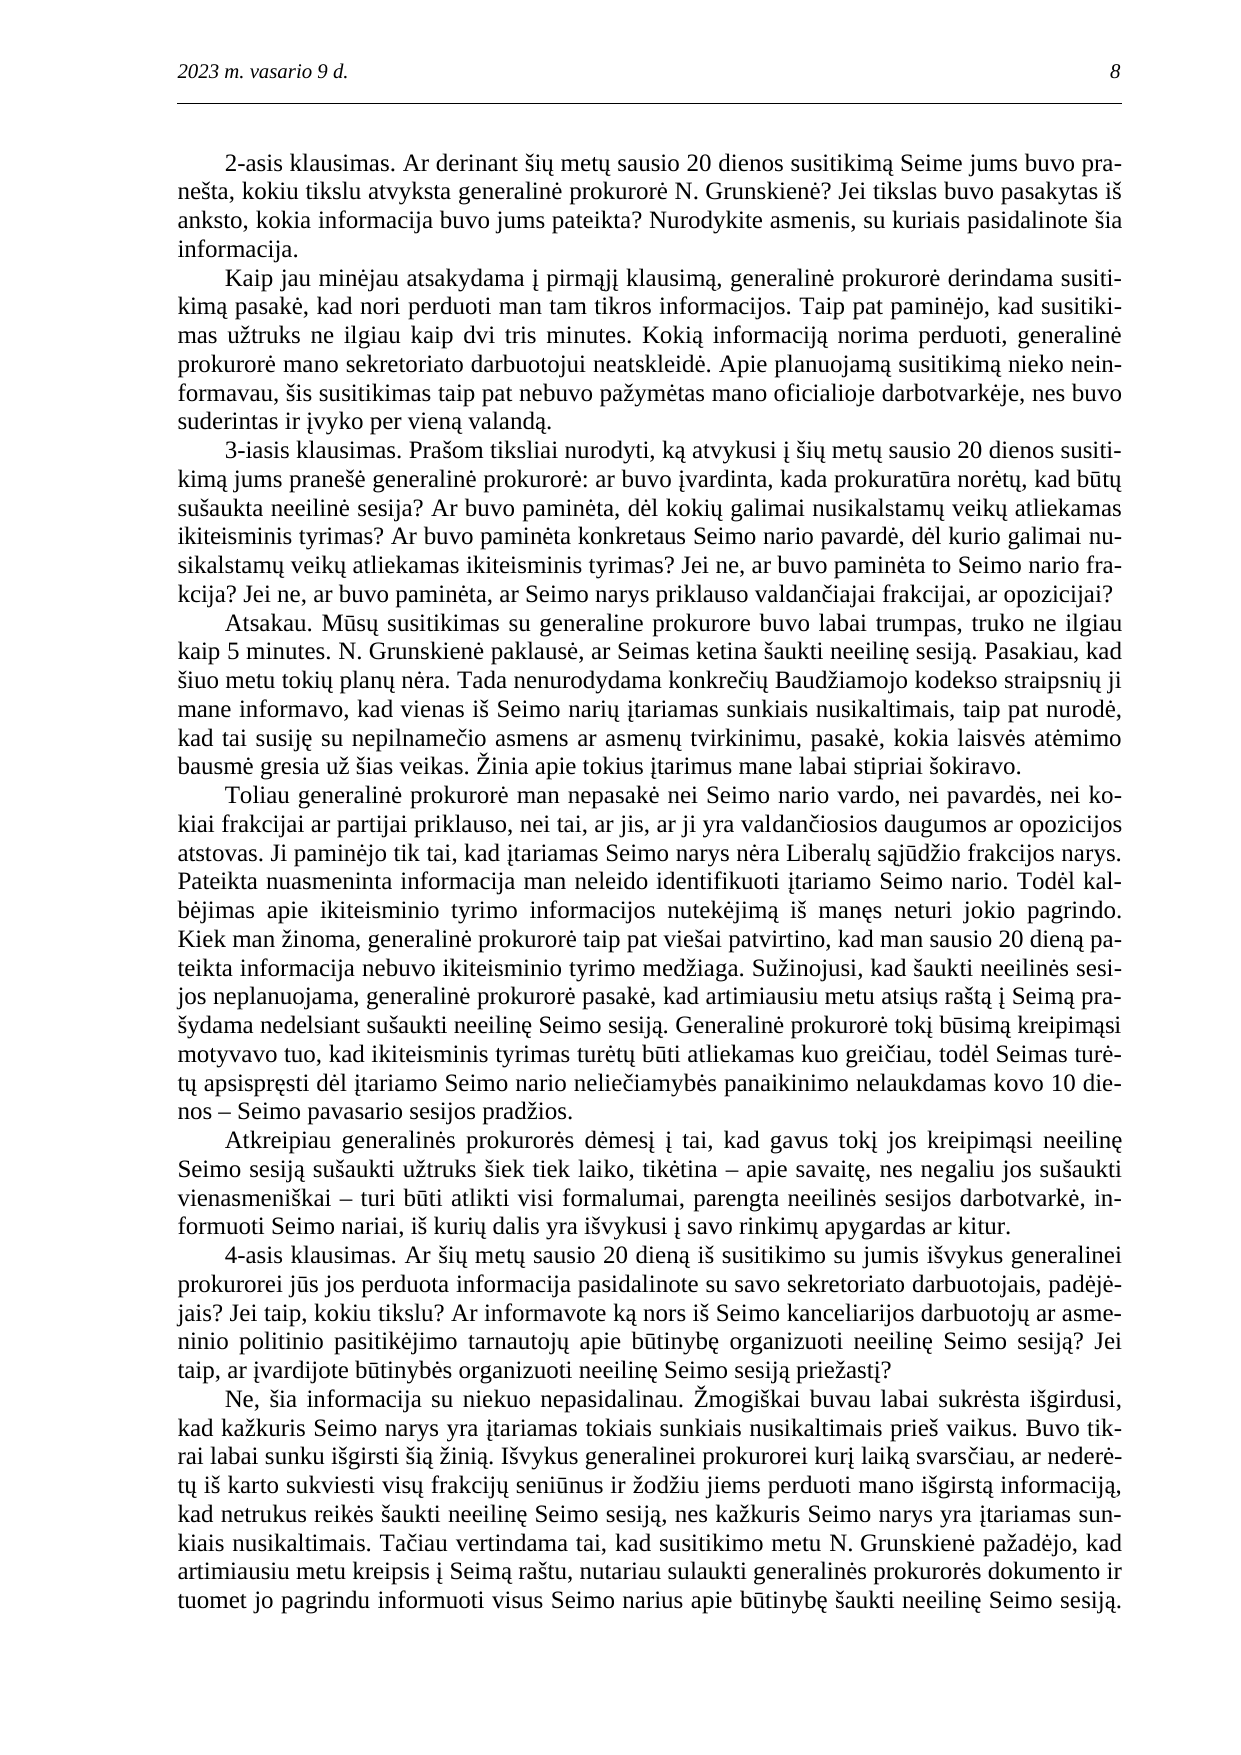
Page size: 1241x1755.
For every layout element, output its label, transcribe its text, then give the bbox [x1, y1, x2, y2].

text 4-asis klau­si­mas. Ar šių me­tų sau­sio 20 die­ną iš su­si­ti­ki­mo su ju­mis iš­vy­kus ge­ne­ra­li­nei pro­ku­ro­rei jūs jos per­duo­ta in­for­ma­ci­ja pa­si­da­li­no­te su sa­vo sek­re­to­ria­to dar­buo­to­jais, pa­dė­jė­jais? Jei taip, ko­kiu tiks­lu? Ar in­for­ma­vo­te ką nors iš Sei­mo kan­ce­lia­ri­jos dar­buo­to­jų ar as­me­ni­nio po­li­ti­nio pa­si­ti­kė­ji­mo tar­nau­to­jų apie bū­ti­ny­bę or­ga­ni­zuo­ti ne­ei­li­nę Sei­mo se­si­ją? Jei taip, ar įvar­di­jo­te bū­ti­ny­bės or­ga­ni­zuo­ti ne­ei­li­nę Sei­mo se­si­ją prie­žas­tį? [177, 1240, 1122, 1384]
text 2-asis klau­si­mas. Ar de­ri­nant šių me­tų sau­sio 20 die­nos su­si­ti­ki­mą Sei­me jums bu­vo pra­neš­ta, ko­kiu tiks­lu at­vyks­ta ge­ne­ra­li­nė pro­ku­ro­rė N. Gruns­kie­nė? Jei tiks­las bu­vo pa­sa­ky­tas iš anks­to, ko­kia in­for­ma­ci­ja bu­vo jums pa­teik­ta? Nu­ro­dy­ki­te as­me­nis, su ku­riais pa­si­da­li­no­te šia in­for­ma­ci­ja. [177, 148, 1122, 263]
text At­krei­piau ge­ne­ra­li­nės pro­ku­ro­rės dė­me­sį į tai, kad ga­vus to­kį jos krei­pi­mą­si ne­ei­li­nę Sei­mo se­si­ją su­šauk­ti už­truks šiek tiek lai­ko, ti­kė­ti­na – apie sa­vai­tę, nes ne­ga­liu jos su­šauk­ti vie­nas­me­niš­kai – tu­ri bū­ti at­lik­ti vi­si for­ma­lu­mai, pa­reng­ta ne­ei­li­nės se­si­jos dar­bo­tvarkė, in­for­muo­ti Sei­mo na­riai, iš ku­rių da­lis yra iš­vy­ku­si į sa­vo rin­ki­mų apy­gar­das ar ki­tur. [177, 1125, 1122, 1240]
text Kaip jau mi­nė­jau at­sa­ky­da­ma į pir­mą­jį klau­si­mą, ge­ne­ra­li­nė pro­ku­ro­rė de­rin­da­ma susi­ti­ki­mą pa­sa­kė, kad no­ri per­duo­ti man tam tik­ros in­for­ma­ci­jos. Taip pat pa­mi­nė­jo, kad su­si­ti­ki­mas už­truks ne il­giau kaip dvi tris mi­nu­tes. Ko­kią in­for­ma­ci­ją no­ri­ma per­duo­ti, ge­ne­ra­li­nė pro­ku­ro­rė ma­no sek­re­to­ria­to dar­buo­to­jui ne­at­sklei­dė. Apie pla­nuo­ja­mą su­si­ti­ki­mą nie­ko ne­in­for­ma­vau, šis su­si­ti­ki­mas taip pat ne­bu­vo pa­žy­mė­tas ma­no ofi­cia­lio­je dar­bo­tvarkėje, nes bu­vo su­de­rin­tas ir įvy­ko per vie­ną va­lan­dą. [177, 263, 1122, 435]
text Ne, šia in­for­ma­ci­ja su nie­kuo ne­pa­si­da­li­nau. Žmo­giš­kai bu­vau la­bai su­krės­ta iš­gir­du­si, kad kaž­ku­ris Sei­mo na­rys yra įta­ria­mas to­kiais sun­kiais nu­si­kal­ti­mais prieš vai­kus. Bu­vo tik­rai la­bai sun­ku iš­girs­ti šią ži­nią. Iš­vy­kus ge­ne­ra­li­nei pro­ku­ro­rei ku­rį lai­ką svars­čiau, ar ne­de­rė­tų iš kar­to su­kvies­ti vi­sų frak­ci­jų se­niū­nus ir žo­džiu jiems per­duo­ti ma­no iš­girs­tą in­for­ma­ci­ją, kad ne­tru­kus rei­kės šauk­ti ne­ei­li­nę Sei­mo se­si­ją, nes kaž­ku­ris Sei­mo na­rys yra įta­ria­mas sun­kiais nu­si­kal­ti­mais. Ta­čiau ver­tin­da­ma tai, kad su­si­ti­ki­mo me­tu N. Gruns­kie­nė pa­ža­dė­jo, kad ar­ti­miau­siu me­tu kreip­sis į Sei­mą raš­tu, nu­ta­riau su­lauk­ti ge­ne­ra­li­nės pro­ku­ro­rės do­ku­men­to ir tuo­met jo pa­grin­du in­for­muo­ti vi­sus Sei­mo na­rius apie bū­ti­ny­bę šauk­ti ne­ei­li­nę Sei­mo se­si­ją. [177, 1384, 1122, 1614]
text To­liau ge­ne­ra­li­nė pro­ku­ro­rė man ne­pa­sa­kė nei Sei­mo na­rio var­do, nei pa­var­dės, nei ko­kiai frak­ci­jai ar par­ti­jai pri­klau­so, nei tai, ar jis, ar ji yra val­dan­čio­sios dau­gu­mos ar opo­zi­ci­jos at­sto­vas. Ji pa­mi­nė­jo tik tai, kad įta­ria­mas Sei­mo na­rys nė­ra Li­be­ra­lų są­jū­džio frak­ci­jos na­rys. Pa­teik­ta nu­as­me­nin­ta in­for­ma­ci­ja man ne­lei­do iden­ti­fi­kuo­ti įta­ria­mo Sei­mo na­rio. To­dėl kal­bė­ji­mas apie iki­teis­mi­nio ty­ri­mo in­for­ma­ci­jos nu­te­kė­ji­mą iš ma­nęs ne­tu­ri jo­kio pa­grin­do. Kiek man ži­no­ma, ge­ne­ra­li­nė pro­ku­ro­rė taip pat vie­šai pa­tvir­ti­no, kad man sau­sio 20 die­ną pa­teik­ta in­for­ma­ci­ja ne­bu­vo iki­teis­mi­nio ty­ri­mo me­džia­ga. Su­ži­no­ju­si, kad šauk­ti ne­ei­li­nės se­si­jos ne­pla­nuo­ja­ma, ge­ne­ra­li­nė pro­ku­ro­rė pa­sa­kė, kad ar­ti­miau­siu me­tu at­siųs raš­tą į Sei­mą pra­šy­da­ma ne­del­siant su­šauk­ti ne­ei­li­nę Sei­mo se­si­ją. Ge­ne­ra­li­nė pro­ku­ro­rė to­kį bū­si­mą krei­pi­mą­si mo­ty­va­vo tuo, kad iki­teis­mi­nis ty­ri­mas tu­rė­tų bū­ti at­lie­ka­mas kuo grei­čiau, to­dėl Sei­mas tu­rė­tų ap­si­spręs­ti dėl įta­ria­mo Sei­mo na­rio ne­lie­čia­my­bės pa­nai­ki­ni­mo ne­lauk­da­mas ko­vo 10 die­nos – Sei­mo pa­va­sa­rio se­si­jos pra­džios. [177, 780, 1122, 1125]
text 3-ia­sis klau­si­mas. Pra­šom tiks­liai nu­ro­dy­ti, ką at­vy­ku­si į šių me­tų sau­sio 20 die­nos su­si­ti­ki­mą jums pra­ne­šė ge­ne­ra­li­nė pro­ku­ro­rė: ar bu­vo įvar­din­ta, ka­da pro­ku­ra­tū­ra no­rė­tų, kad bū­tų su­šauk­ta ne­ei­li­nė se­si­ja? Ar bu­vo pa­mi­nė­ta, dėl ko­kių ga­li­mai nu­si­kals­ta­mų vei­kų at­lie­ka­mas iki­teis­mi­nis ty­ri­mas? Ar bu­vo pa­mi­nė­ta kon­kre­taus Sei­mo na­rio pa­var­dė, dėl ku­rio ga­li­mai nu­si­kals­ta­mų vei­kų at­lie­ka­mas iki­teis­mi­nis ty­ri­mas? Jei ne, ar bu­vo pa­mi­nė­ta to Sei­mo na­rio fra­k­ci­ja? Jei ne, ar bu­vo pa­mi­nė­ta, ar Sei­mo na­rys pri­klau­so val­dan­čia­jai frak­ci­jai, ar opo­zi­ci­jai? [177, 435, 1122, 608]
text At­sa­kau. Mū­sų su­si­ti­ki­mas su ge­ne­ra­li­ne pro­ku­ro­re bu­vo la­bai trum­pas, tru­ko ne il­giau kaip 5 mi­nu­tes. N. Gruns­kie­nė pa­klau­sė, ar Sei­mas ke­ti­na šauk­ti ne­ei­li­nę se­si­ją. Pa­sa­kiau, kad šiuo me­tu to­kių pla­nų nė­ra. Ta­da ne­nu­ro­dy­da­ma kon­kre­čių Bau­džia­mo­jo ko­dek­so straips­nių ji ma­ne in­for­ma­vo, kad vie­nas iš Sei­mo na­rių įta­ria­mas sun­kiais nu­si­kal­ti­mais, taip pat nu­ro­dė, kad tai su­si­ję su ne­pil­na­me­čio as­mens ar as­me­nų tvir­ki­ni­mu, pa­sa­kė, ko­kia lais­vės at­ėmi­mo baus­mė gre­sia už šias vei­kas. Ži­nia apie to­kius įta­ri­mus ma­ne la­bai stip­riai šo­ki­ra­vo. [177, 608, 1122, 780]
